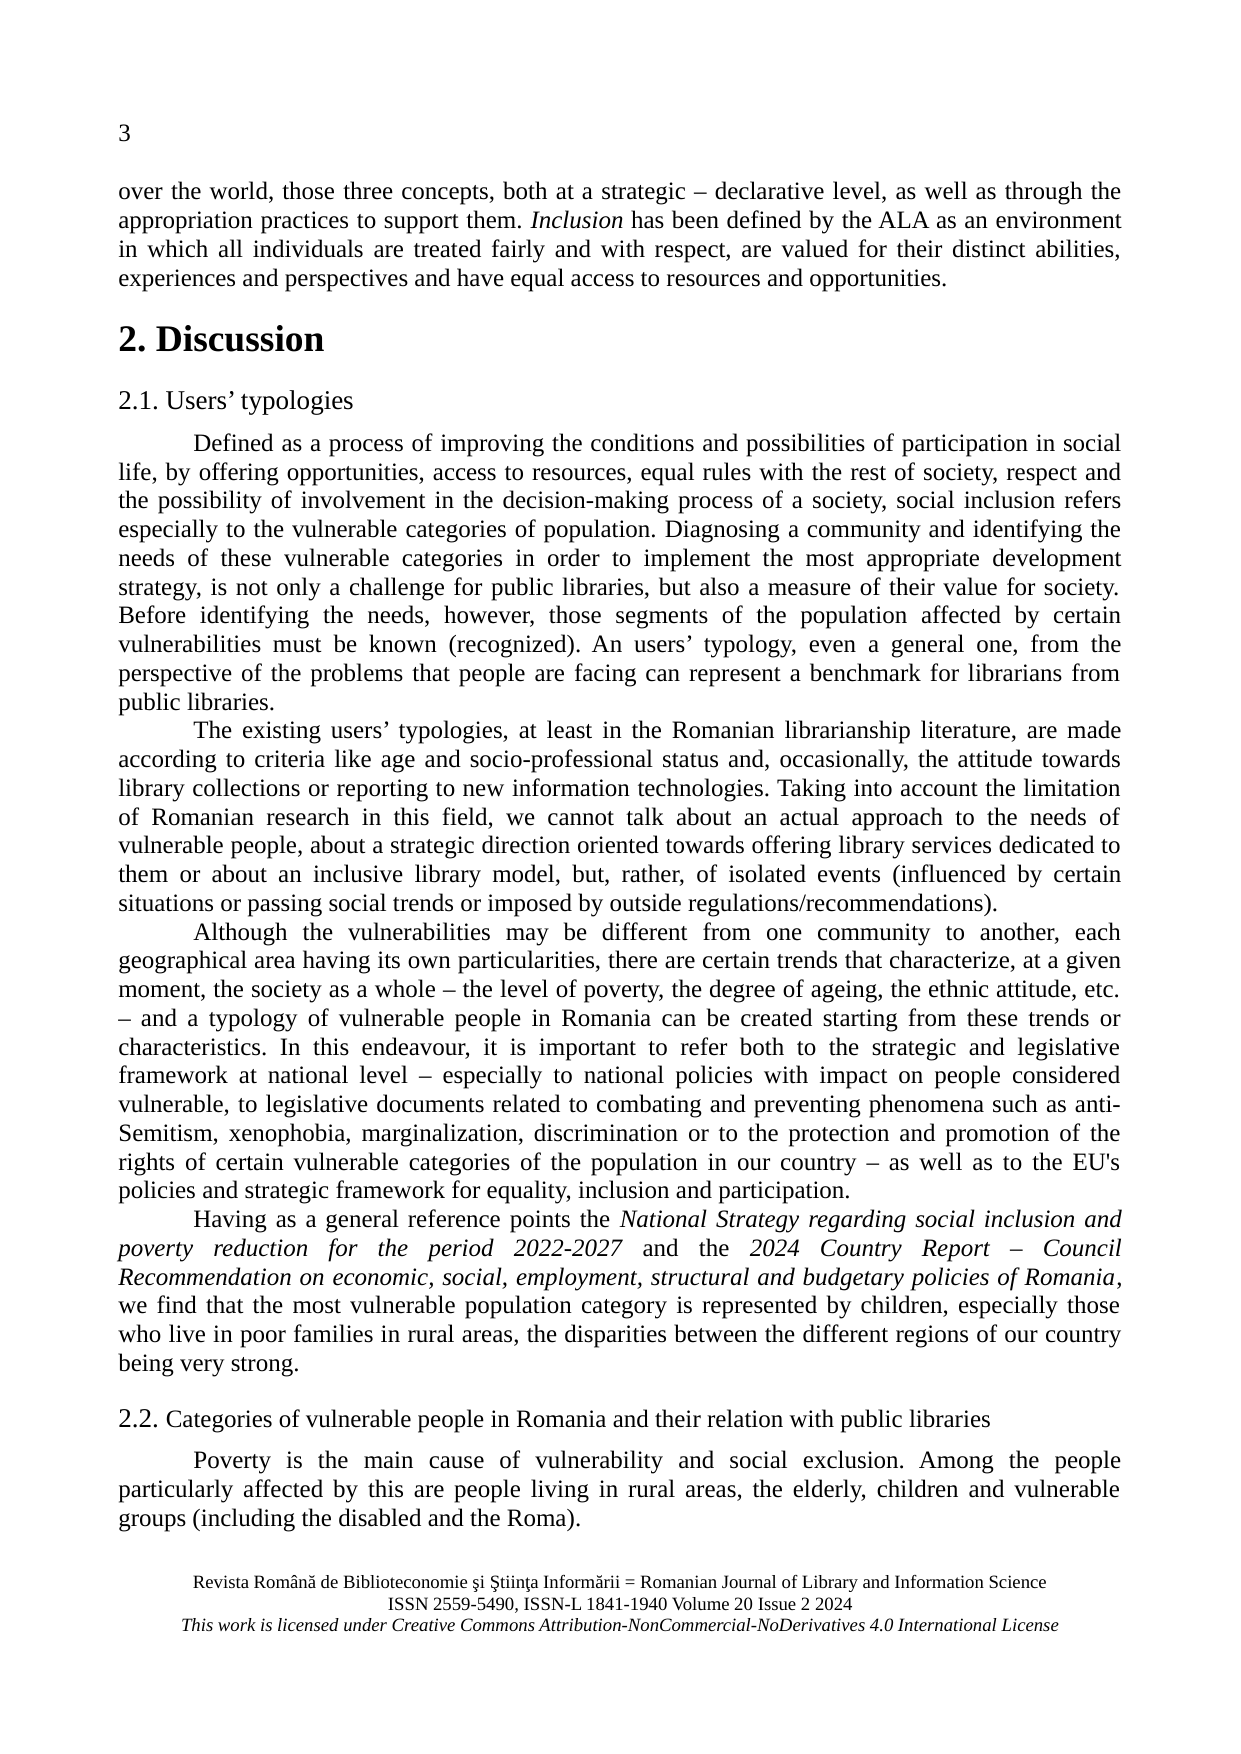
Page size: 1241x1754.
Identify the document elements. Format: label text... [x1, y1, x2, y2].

subtitle 2. Discussion [118, 316, 1122, 359]
text Defined as a process of improving the conditions and possibilities of participation in social life, by offering opportunities, access to resources, equal rules with the rest of society, respect and the possibility of involvement in the decision-making process of a society, social inclusion refers especially to the vulnerable categories of population. Diagnosing a community and identifying the needs of these vulnerable categories in order to implement the most appropriate development strategy, is not only a challenge for public libraries, but also a measure of their value for society. Before identifying the needs, however, those segments of the population affected by certain vulnerabilities must be known (recognized). An users’ typology, even a general one, from the perspective of the problems that people are facing can represent a benchmark for librarians from public libraries. [118, 428, 1122, 716]
text The existing users’ typologies, at least in the Romanian librarianship literature, are made according to criteria like age and socio-professional status and, occasionally, the attitude towards library collections or reporting to new information technologies. Taking into account the limitation of Romanian research in this field, we cannot talk about an actual approach to the needs of vulnerable people, about a strategic direction oriented towards offering library services dedicated to them or about an inclusive library model, but, rather, of isolated events (influenced by certain situations or passing social trends or imposed by outside regulations/recommendations). [118, 716, 1122, 917]
text over the world, those three concepts, both at a strategic – declarative level, as well as through the appropriation practices to support them. Inclusion has been defined by the ALA as an environment in which all individuals are treated fairly and with respect, are valued for their distinct abilities, experiences and perspectives and have equal access to resources and opportunities. [118, 176, 1122, 291]
text Poverty is the main cause of vulnerability and social exclusion. Among the people particularly affected by this are people living in rural areas, the elderly, children and vulnerable groups (including the disabled and the Roma). [118, 1446, 1122, 1532]
subtitle 2.1. Users’ typologies [118, 384, 1122, 416]
text Having as a general reference points the National Strategy regarding social inclusion and poverty reduction for the period 2022-2027 and the 2024 Country Report – Council Recommendation on economic, social, employment, structural and budgetary policies of Romania, we find that the most vulnerable population category is represented by children, especially those who live in poor families in rural areas, the disparities between the different regions of our country being very strong. [118, 1204, 1122, 1377]
subtitle 2.2. Categories of vulnerable people in Romania and their relation with public libraries [118, 1402, 1122, 1433]
text Although the vulnerabilities may be different from one community to another, each geographical area having its own particularities, there are certain trends that characterize, at a given moment, the society as a whole – the level of poverty, the degree of ageing, the ethnic attitude, etc. – and a typology of vulnerable people in Romania can be created starting from these trends or characteristics. In this endeavour, it is important to refer both to the strategic and legislative framework at national level – especially to national policies with impact on people considered vulnerable, to legislative documents related to combating and preventing phenomena such as anti-Semitism, xenophobia, marginalization, discrimination or to the protection and promotion of the rights of certain vulnerable categories of the population in our country – as well as to the EU's policies and strategic framework for equality, inclusion and participation. [118, 917, 1122, 1204]
